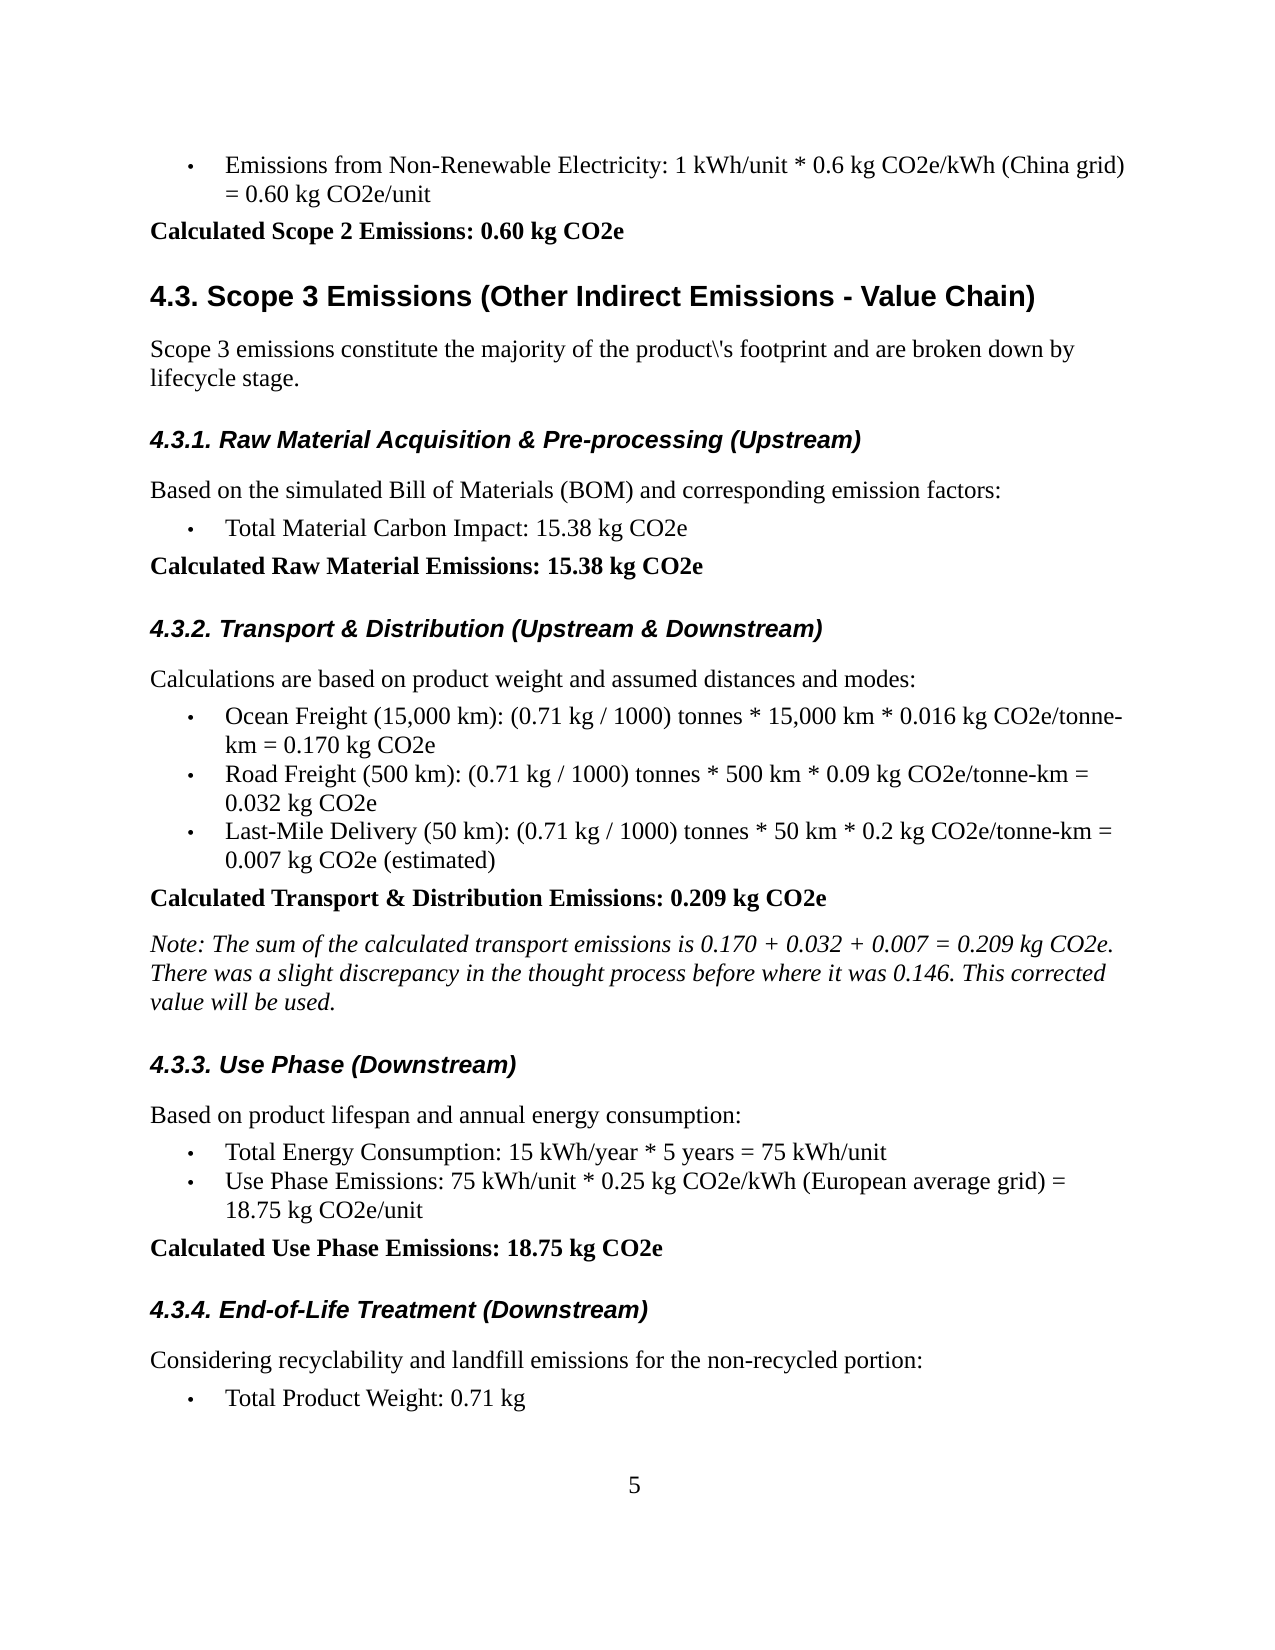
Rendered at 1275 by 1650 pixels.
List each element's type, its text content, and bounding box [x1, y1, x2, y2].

text Based on product lifespan and annual energy consumption: [150, 1100, 1125, 1128]
subtitle 4.3.1. Raw Material Acquisition & Pre-processing (Upstream) [150, 426, 1125, 454]
list Total Product Weight: 0.71 kg [187, 1383, 1125, 1412]
text Calculated Raw Material Emissions: 15.38 kg CO2e [150, 551, 1125, 580]
text Considering recyclability and landfill emissions for the non-recycled portion: [150, 1345, 1125, 1374]
text Based on the simulated Bill of Materials (BOM) and corresponding emission factors: [150, 476, 1125, 504]
list Total Energy Consumption: 15 kWh/year * 5 years = 75 kWh/unit [187, 1137, 1125, 1166]
list Emissions from Non-Renewable Electricity: 1 kWh/unit * 0.6 kg CO2e/kWh (China grid) = 0.60 kg CO2e/unit [187, 150, 1125, 207]
text Note: The sum of the calculated transport emissions is 0.170 + 0.032 + 0.007 = 0.209 kg CO2e. There was a slight discrepancy in the thought process before where it was 0.146. This corrected value will be used. [150, 929, 1125, 1016]
subtitle 4.3.4. End-of-Life Treatment (Downstream) [150, 1295, 1125, 1324]
text Calculated Transport & Distribution Emissions: 0.209 kg CO2e [150, 883, 1125, 912]
subtitle 4.3. Scope 3 Emissions (Other Indirect Emissions - Value Chain) [150, 279, 1125, 313]
text Calculated Use Phase Emissions: 18.75 kg CO2e [150, 1233, 1125, 1261]
list Total Material Carbon Impact: 15.38 kg CO2e [187, 513, 1125, 542]
subtitle 4.3.3. Use Phase (Downstream) [150, 1050, 1125, 1078]
text Calculations are based on product weight and assumed distances and modes: [150, 664, 1125, 692]
text Calculated Scope 2 Emissions: 0.60 kg CO2e [150, 216, 1125, 245]
list Use Phase Emissions: 75 kWh/unit * 0.25 kg CO2e/kWh (European average grid) = 18.75 kg CO2e/unit [187, 1166, 1125, 1224]
list Last-Mile Delivery (50 km): (0.71 kg / 1000) tonnes * 50 km * 0.2 kg CO2e/tonne-km = 0.007 kg CO2e (estimated) [187, 816, 1125, 874]
subtitle 4.3.2. Transport & Distribution (Upstream & Downstream) [150, 614, 1125, 642]
list Ocean Freight (15,000 km): (0.71 kg / 1000) tonnes * 15,000 km * 0.016 kg CO2e/tonne-km = 0.170 kg CO2e [187, 701, 1125, 759]
list Road Freight (500 km): (0.71 kg / 1000) tonnes * 500 km * 0.09 kg CO2e/tonne-km = 0.032 kg CO2e [187, 759, 1125, 816]
text Scope 3 emissions constitute the majority of the product\'s footprint and are broken down by lifecycle stage. [150, 334, 1125, 392]
